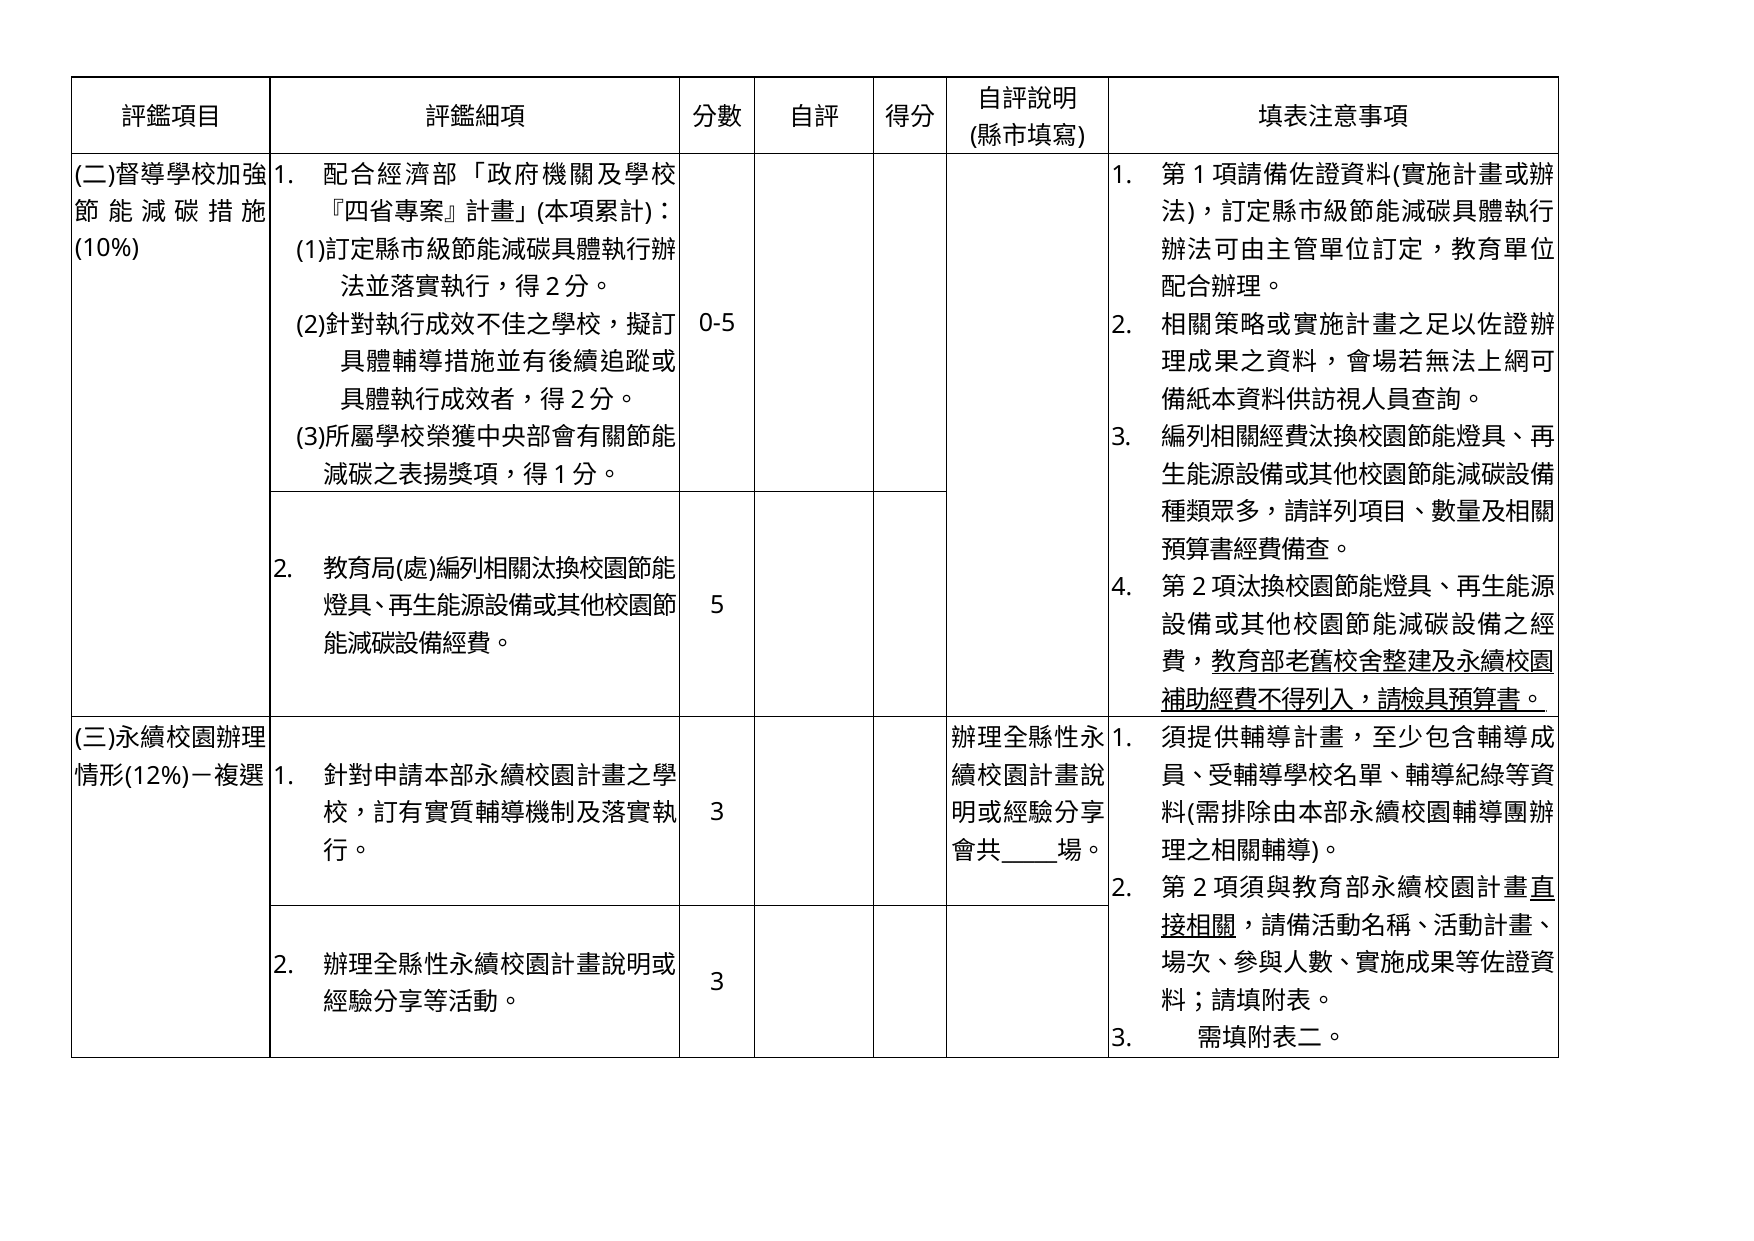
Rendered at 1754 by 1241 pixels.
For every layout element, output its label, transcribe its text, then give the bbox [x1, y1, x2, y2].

table_cell 3 [680, 717, 754, 904]
table_cell 針對申請本部永續校園計畫之學校，訂有實質輔導機制及落實執行。 [271, 717, 679, 904]
table_header 自評 [755, 78, 873, 152]
table_header 自評說明 (縣市填寫) [947, 78, 1108, 152]
table_header 填表注意事項 [1109, 78, 1558, 152]
table_cell [755, 492, 873, 716]
table_cell 3 [680, 906, 754, 1057]
table_cell 辦理全縣性永續校園計畫說明或經驗分享等活動。 [271, 906, 679, 1057]
table_cell [755, 906, 873, 1057]
table_cell [947, 906, 1108, 1057]
table_cell [874, 717, 946, 904]
table_cell 教育局(處)編列相關汰換校園節能燈具、再生能源設備或其他校園節能減碳設備經費。 [271, 492, 679, 716]
table_cell [947, 154, 1108, 716]
table_header 分數 [680, 78, 754, 152]
table_header 評鑑細項 [271, 78, 679, 152]
table_cell [755, 154, 873, 491]
table_cell [755, 717, 873, 904]
table_cell [874, 492, 946, 716]
table_cell 辦理全縣性永續校園計畫說明或經驗分享會共_____場。 [947, 717, 1108, 904]
table_cell [874, 154, 946, 491]
table_cell (三)永續校園辦理情形(12%)－複選 [72, 717, 269, 1057]
table_header 得分 [874, 78, 946, 152]
table_cell 5 [680, 492, 754, 716]
table_cell 第1項請備佐證資料(實施計畫或辦法)，訂定縣市級節能減碳具體執行辦法可由主管單位訂定，教育單位配合辦理。 相關策略或實施計畫之足以佐證辦理成果之資料，會場若無法上網可備紙本資料供訪視人員查詢。 編列相關經費汰換校園節能燈具、再生能源設備或其他校園節能減碳設備種類眾多，請詳列項目、數量及相關預算書經費備查。 第2項汰換校園節能燈具、再生能源設備或其他校園節能減碳設備之經費，教育部老舊校舍整建及永續校園補助經費不得列入，請檢具預算書。 [1109, 154, 1558, 716]
table_cell 配合經濟部「政府機關及學校『四省專案』計畫」(本項累計)： 訂定縣市級節能減碳具體執行辦法並落實執行，得2分。 針對執行成效不佳之學校，擬訂具體輔導措施並有後續追蹤或具體執行成效者，得2分。 所屬學校榮獲中央部會有關節能減碳之表揚獎項，得1分。 [271, 154, 679, 491]
table_cell 0-5 [680, 154, 754, 491]
table_cell [874, 906, 946, 1057]
table_cell (二)督導學校加強節能減碳措施(10%) [72, 154, 269, 716]
table_header 評鑑項目 [72, 78, 269, 152]
table_cell 須提供輔導計畫，至少包含輔導成員、受輔導學校名單、輔導紀綠等資料(需排除由本部永續校園輔導團辦理之相關輔導)。 第2項須與教育部永續校園計畫直接相關，請備活動名稱、活動計畫、場次、參與人數、實施成果等佐證資料；請填附表。 需填附表二。 (1)獲補助名單以本部資料為準；需有具體督導措施(包含督導形式、督導成員組成、未持續使用及教學之學校的後續處理等)。 (2)自行編列經費執行永續校園計畫者，需依據「永續校園局部改造計畫作業要點」所補助之類別或項目。 [1109, 717, 1558, 1057]
